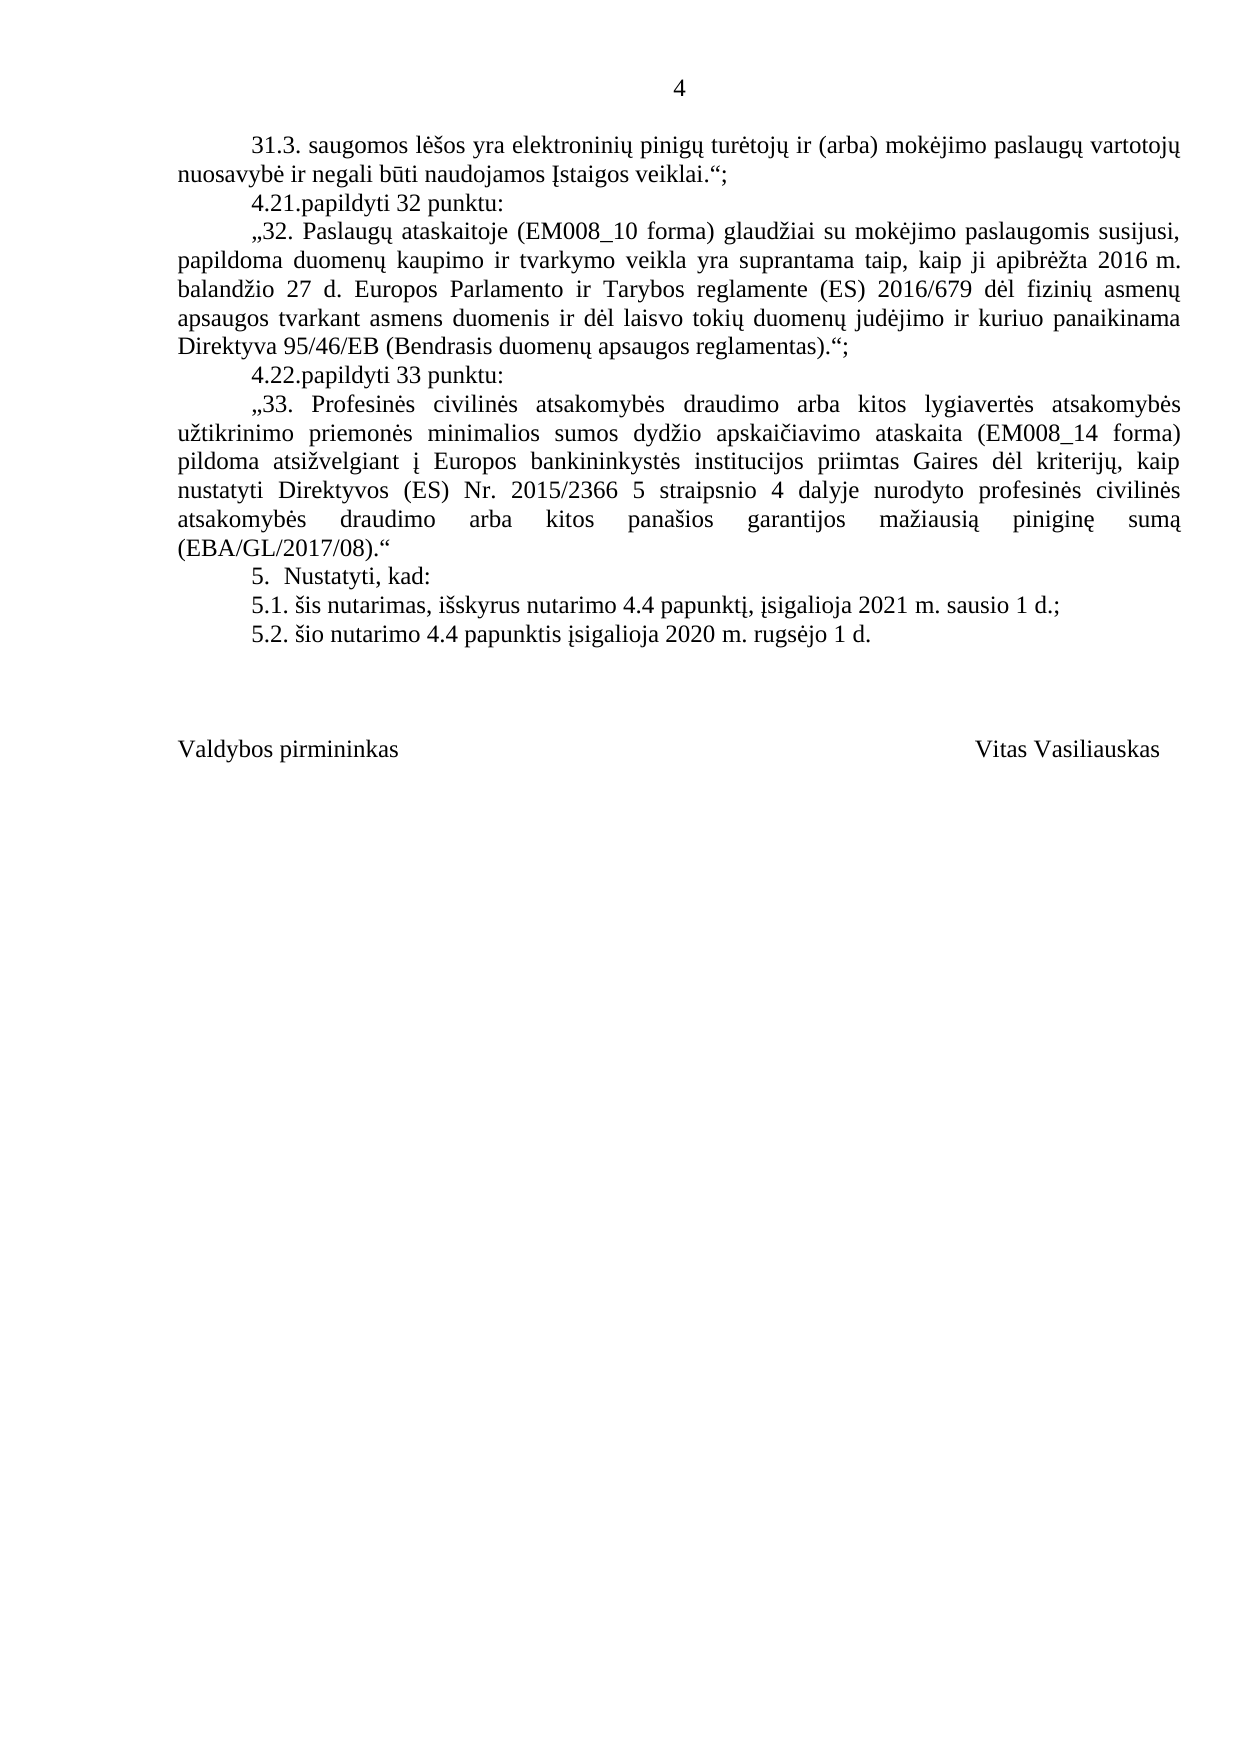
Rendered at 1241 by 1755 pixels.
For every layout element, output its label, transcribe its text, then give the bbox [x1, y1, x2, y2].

text „32. Paslaugų ataskaitoje (EM008_10 forma) glaudžiai su mokėjimo paslaugomis susijusi, papildoma duomenų kaupimo ir tvarkymo veikla yra suprantama taip, kaip ji apibrėžta 2016 m. balandžio 27 d. Europos Parlamento ir Tarybos reglamente (ES) 2016/679 dėl fizinių asmenų apsaugos tvarkant asmens duomenis ir dėl laisvo tokių duomenų judėjimo ir kuriuo panaikinama Direktyva 95/46/EB (Bendrasis duomenų apsaugos reglamentas).“; [177, 216, 1181, 360]
text 5.2. šio nutarimo 4.4 papunktis įsigalioja 2020 m. rugsėjo 1 d. [251, 619, 1181, 648]
text 4.22. papildyti 33 punktu: [177, 360, 1181, 389]
text Valdybos pirmininkas Vitas Vasiliauskas [177, 734, 1181, 763]
text 5. Nustatyti, kad: [177, 561, 1181, 590]
text „33. Profesinės civilinės atsakomybės draudimo arba kitos lygiavertės atsakomybės užtikrinimo priemonės minimalios sumos dydžio apskaičiavimo ataskaita (EM008_14 forma) pildoma atsižvelgiant į Europos bankininkystės institucijos priimtas Gaires dėl kriterijų, kaip nustatyti Direktyvos (ES) Nr. 2015/2366 5 straipsnio 4 dalyje nurodyto profesinės civilinės atsakomybės draudimo arba kitos panašios garantijos mažiausią piniginę sumą (EBA/GL/2017/08).“ [177, 389, 1181, 561]
text 31.3. saugomos lėšos yra elektroninių pinigų turėtojų ir (arba) mokėjimo paslaugų vartotojų nuosavybė ir negali būti naudojamos Įstaigos veiklai.“; [177, 130, 1181, 188]
text 5.1. šis nutarimas, išskyrus nutarimo 4.4 papunktį, įsigalioja 2021 m. sausio 1 d.; [251, 590, 1181, 619]
text 4.21. papildyti 32 punktu: [177, 188, 1181, 216]
